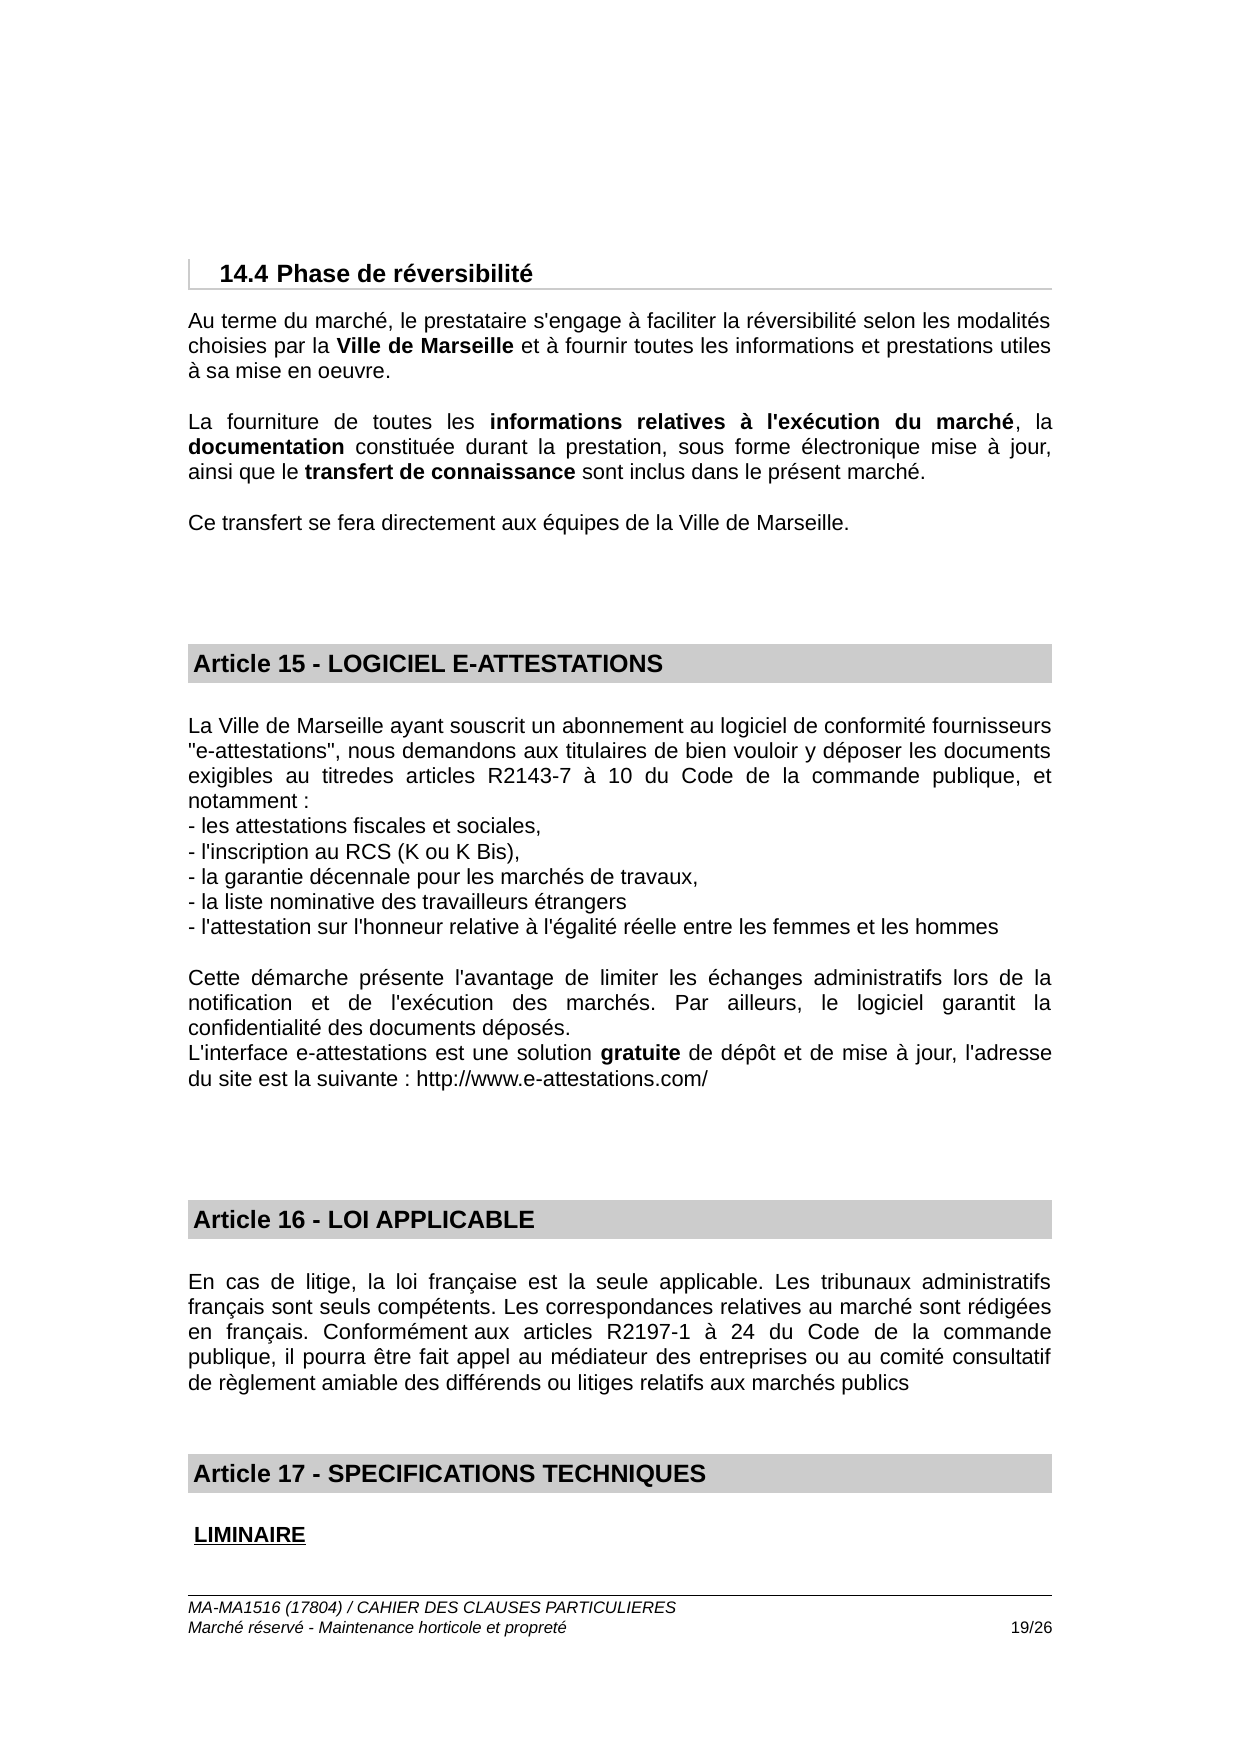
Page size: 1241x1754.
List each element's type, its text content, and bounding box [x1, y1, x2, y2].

text - les attestations fiscales et sociales, [188, 813, 1052, 839]
text - la liste nominative des travailleurs étrangers [188, 889, 1052, 914]
text En cas de litige, la loi française est la seule applicable. Les tribunaux administratifs français sont seuls compétents. Les correspondances relatives au marché sont rédigées en français. Conformément aux articles R2197-1 à 24 du Code de la commande publique, il pourra être fait appel au médiateur des entreprises ou au comité consultatif de règlement amiable des différends ou litiges relatifs aux marchés publics [188, 1269, 1052, 1395]
subtitle LOGICIEL E-ATTESTATIONS [190, 646, 1050, 681]
text LIMINAIRE [188, 1522, 1052, 1547]
text Cette démarche présente l'avantage de limiter les échanges administratifs lors de la notification et de l'exécution des marchés. Par ailleurs, le logiciel garantit la confidentialité des documents déposés. [188, 965, 1052, 1040]
subtitle SPECIFICATIONS TECHNIQUES [190, 1456, 1050, 1490]
text La Ville de Marseille ayant souscrit un abonnement au logiciel de conformité fournisseurs "e-attestations", nous demandons aux titulaires de bien vouloir y déposer les documents exigibles au titredes articles R2143-7 à 10 du Code de la commande publique, et notamment : [188, 713, 1052, 813]
text L'interface e-attestations est une solution gratuite de dépôt et de mise à jour, l'adresse du site est la suivante : http://www.e-attestations.com/ [188, 1040, 1052, 1091]
text Au terme du marché, le prestataire s'engage à faciliter la réversibilité selon les modalités choisies par la Ville de Marseille et à fournir toutes les informations et prestations utiles à sa mise en oeuvre. [188, 308, 1052, 383]
text - l'inscription au RCS (K ou K Bis), [188, 839, 1052, 864]
text - l'attestation sur l'honneur relative à l'égalité réelle entre les femmes et les hommes [188, 914, 1052, 939]
subtitle Phase de réversibilité [190, 259, 1052, 288]
text - la garantie décennale pour les marchés de travaux, [188, 864, 1052, 889]
text La fourniture de toutes les informations relatives à l'exécution du marché, la documentation constituée durant la prestation, sous forme électronique mise à jour, ainsi que le transfert de connaissance sont inclus dans le présent marché. [188, 409, 1052, 484]
subtitle LOI APPLICABLE [190, 1202, 1050, 1237]
text Ce transfert se fera directement aux équipes de la Ville de Marseille. [188, 509, 1052, 535]
